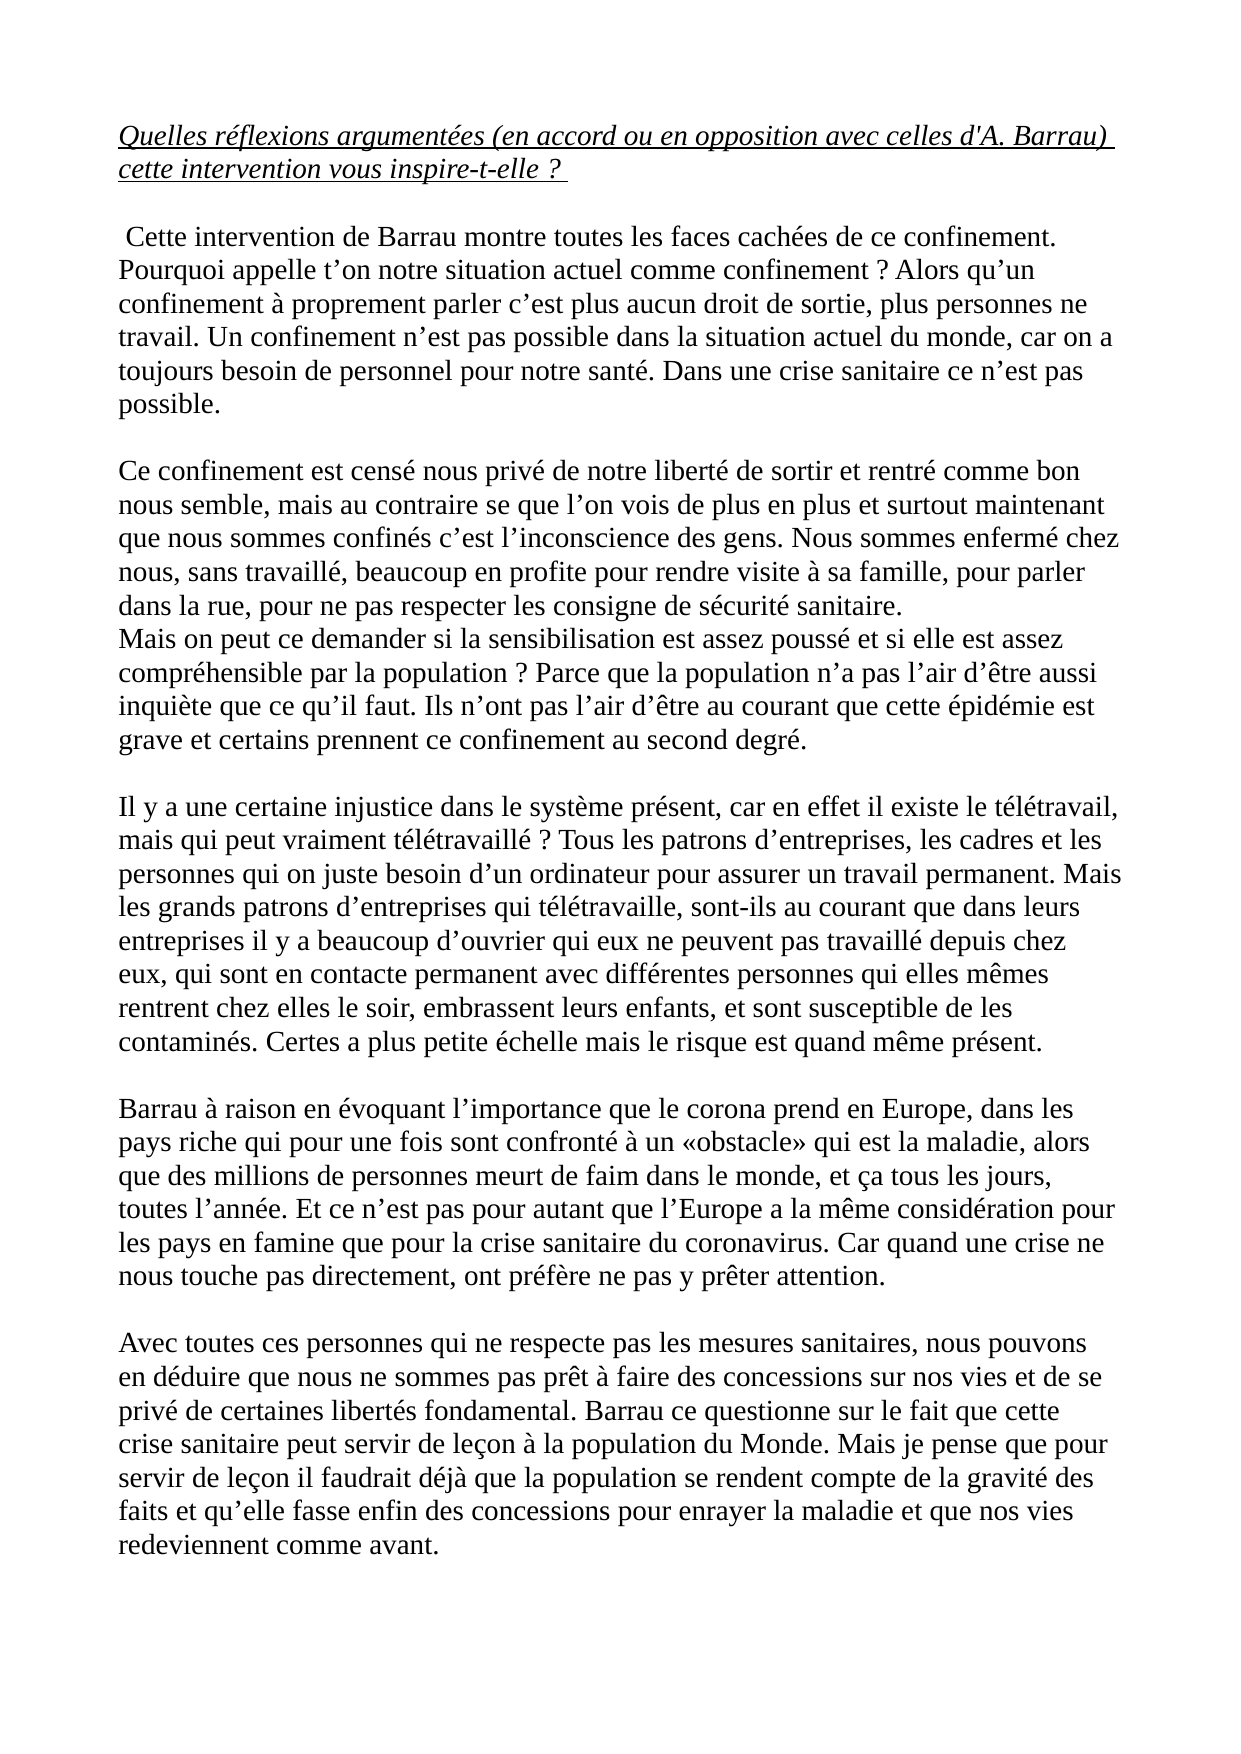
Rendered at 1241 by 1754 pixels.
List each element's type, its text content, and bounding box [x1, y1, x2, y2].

text Avec toutes ces personnes qui ne respecte pas les mesures sanitaires, nous pouvons en déduire que nous ne sommes pas prêt à faire des concessions sur nos vies et de se privé de certaines libertés fondamental. Barrau ce questionne sur le fait que cette crise sanitaire peut servir de leçon à la population du Monde. Mais je pense que pour servir de leçon il faudrait déjà que la population se rendent compte de la gravité des faits et qu’elle fasse enfin des concessions pour enrayer la maladie et que nos vies redeviennent comme avant. [118, 1326, 1122, 1560]
text Il y a une certaine injustice dans le système présent, car en effet il existe le télétravail, mais qui peut vraiment télétravaillé ? Tous les patrons d’entreprises, les cadres et les personnes qui on juste besoin d’un ordinateur pour assurer un travail permanent. Mais les grands patrons d’entreprises qui télétravaille, sont-ils au courant que dans leurs entreprises il y a beaucoup d’ouvrier qui eux ne peuvent pas travaillé depuis chez eux, qui sont en contacte permanent avec différentes personnes qui elles mêmes rentrent chez elles le soir, embrassent leurs enfants, et sont susceptible de les contaminés. Certes a plus petite échelle mais le risque est quand même présent. [118, 789, 1122, 1057]
text Mais on peut ce demander si la sensibilisation est assez poussé et si elle est assez compréhensible par la population ? Parce que la population n’a pas l’air d’être aussi inquiète que ce qu’il faut. Ils n’ont pas l’air d’être au courant que cette épidémie est grave et certains prennent ce confinement au second degré. [118, 621, 1122, 755]
text Cette intervention de Barrau montre toutes les faces cachées de ce confinement. Pourquoi appelle t’on notre situation actuel comme confinement ? Alors qu’un confinement à proprement parler c’est plus aucun droit de sortie, plus personnes ne travail. Un confinement n’est pas possible dans la situation actuel du monde, car on a toujours besoin de personnel pour notre santé. Dans une crise sanitaire ce n’est pas possible. [118, 219, 1122, 420]
text Ce confinement est censé nous privé de notre liberté de sortir et rentré comme bon nous semble, mais au contraire se que l’on vois de plus en plus et surtout maintenant que nous sommes confinés c’est l’inconscience des gens. Nous sommes enfermé chez nous, sans travaillé, beaucoup en profite pour rendre visite à sa famille, pour parler dans la rue, pour ne pas respecter les consigne de sécurité sanitaire. [118, 453, 1122, 621]
text Barrau à raison en évoquant l’importance que le corona prend en Europe, dans les pays riche qui pour une fois sont confronté à un «obstacle» qui est la maladie, alors que des millions de personnes meurt de faim dans le monde, et ça tous les jours, toutes l’année. Et ce n’est pas pour autant que l’Europe a la même considération pour les pays en famine que pour la crise sanitaire du coronavirus. Car quand une crise ne nous touche pas directement, ont préfère ne pas y prêter attention. [118, 1091, 1122, 1292]
text Quelles réflexions argumentées (en accord ou en opposition avec celles d'A. Barrau) cette intervention vous inspire-t-elle ? [118, 118, 1122, 185]
